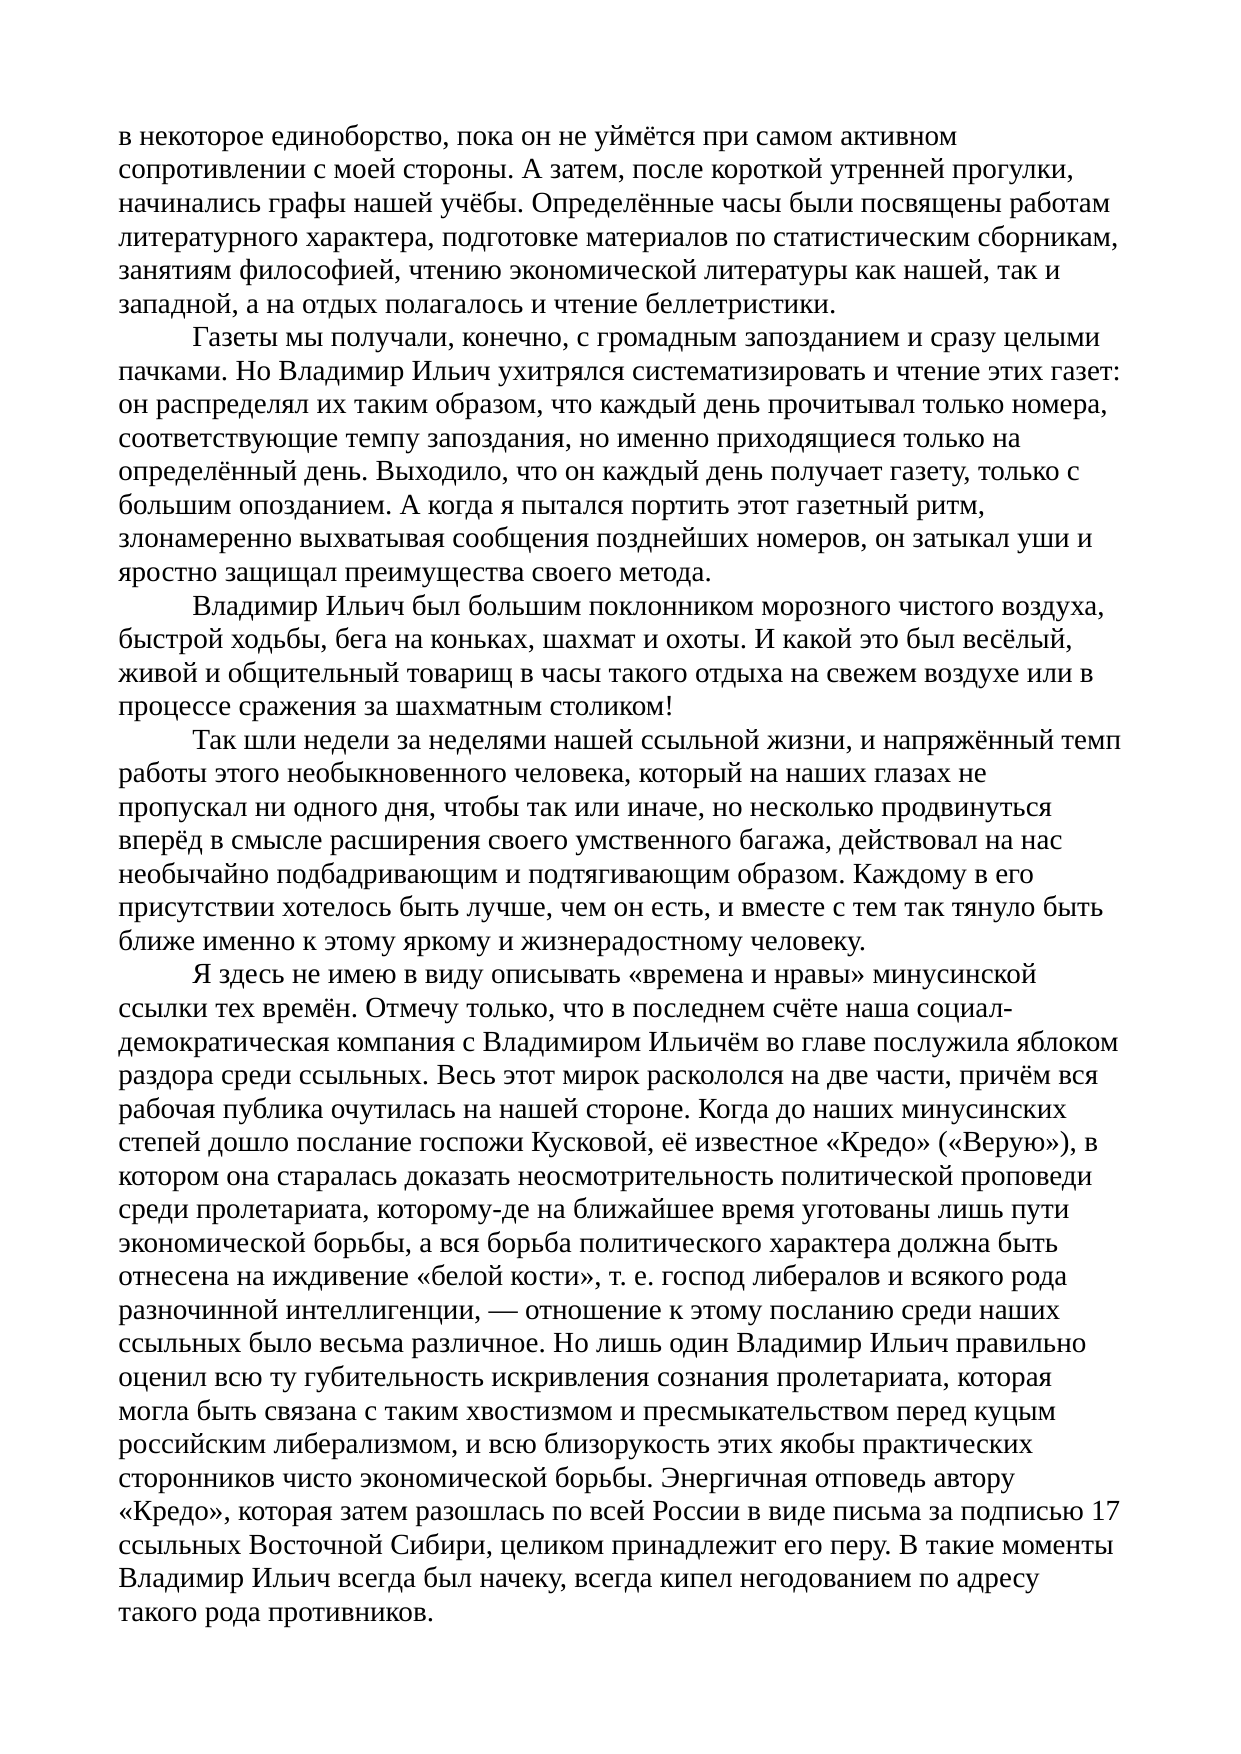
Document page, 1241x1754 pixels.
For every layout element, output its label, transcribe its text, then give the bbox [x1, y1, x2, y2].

text Так шли недели за неделями нашей ссыльной жизни, и напряжённый темп работы этого необыкновенного человека, который на наших глазах не пропускал ни одного дня, чтобы так или иначе, но несколько продвинуться вперёд в смысле расширения своего умственного багажа, действовал на нас необычайно подбадривающим и подтягивающим образом. Каждому в его присутствии хотелось быть лучше, чем он есть, и вместе с тем так тянуло быть ближе именно к этому яркому и жизнерадостному человеку. [118, 722, 1122, 957]
text Газеты мы получали, конечно, с громадным запозданием и сразу целыми пачками. Но Владимир Ильич ухитрялся систематизировать и чтение этих газет: он распределял их таким образом, что каждый день прочитывал только номера, соответствующие темпу запоздания, но именно приходящиеся только на определённый день. Выходило, что он каждый день получает газету, только с большим опозданием. А когда я пытался портить этот газетный ритм, злонамеренно выхватывая сообщения позднейших номеров, он затыкал уши и яростно защищал преимущества своего метода. [118, 319, 1122, 588]
text Я здесь не имею в виду описывать «времена и нравы» минусинской ссылки тех времён. Отмечу только, что в последнем счёте наша социал-демократическая компания с Владимиром Ильичём во главе послужила яблоком раздора среди ссыльных. Весь этот мирок раскололся на две части, причём вся рабочая публика очутилась на нашей стороне. Когда до наших минусинских степей дошло послание госпожи Кусковой, её известное «Кредо» («Верую»), в котором она старалась доказать неосмотрительность политической проповеди среди пролетариата, которому-де на ближайшее время уготованы лишь пути экономической борьбы, а вся борьба политического характера должна быть отнесена на иждивение «белой кости», т. е. господ либералов и всякого рода разночинной интеллигенции, — отношение к этому посланию среди наших ссыльных было весьма различное. Но лишь один Владимир Ильич правильно оценил всю ту губительность искривления сознания пролетариата, которая могла быть связана с таким хвостизмом и пресмыкательством перед куцым российским либерализмом, и всю близорукость этих якобы практических сторонников чисто экономической борьбы. Энергичная отповедь автору «Кредо», которая затем разошлась по всей России в виде письма за подписью 17 ссыльных Восточной Сибири, целиком принадлежит его перу. В такие моменты Владимир Ильич всегда был начеку, всегда кипел негодованием по адресу такого рода противников. [118, 957, 1122, 1627]
text в некоторое единоборство, пока он не уймётся при самом активном сопротивлении с моей стороны. А затем, после короткой утренней прогулки, начинались графы нашей учёбы. Определённые часы были посвящены работам литературного характера, подготовке материалов по статистическим сборникам, занятиям философией, чтению экономической литературы как нашей, так и западной, а на отдых полагалось и чтение беллетристики. [118, 118, 1122, 319]
text Владимир Ильич был большим поклонником морозного чистого воздуха, быстрой ходьбы, бега на коньках, шахмат и охоты. И какой это был весёлый, живой и общительный товарищ в часы такого отдыха на свежем воздухе или в процессе сражения за шахматным столиком! [118, 588, 1122, 722]
